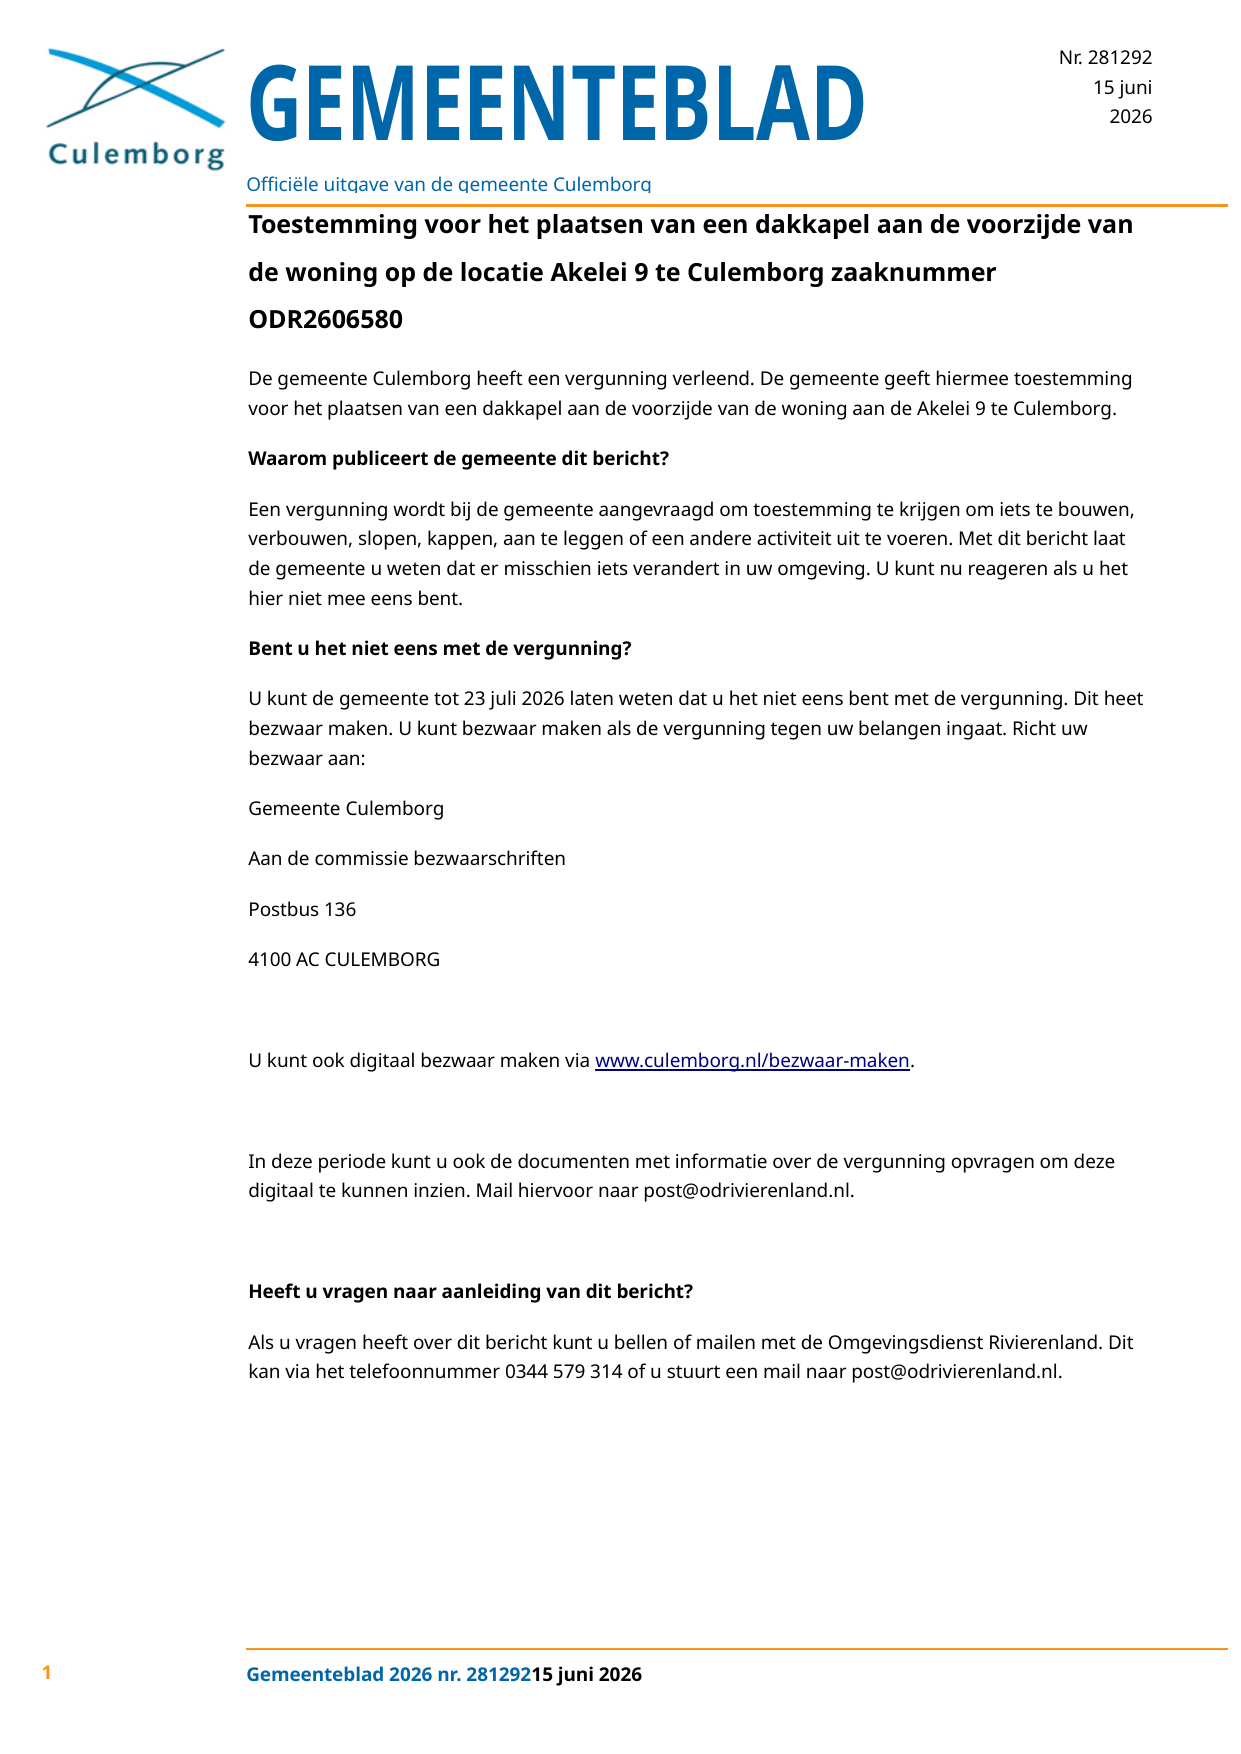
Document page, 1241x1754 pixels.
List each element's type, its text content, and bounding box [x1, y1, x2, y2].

text Heeft u vragen naar aanleiding van dit bericht? [248, 1278, 1152, 1304]
text Aan de commissie bezwaarschriften [248, 846, 1152, 871]
text Een vergunning wordt bij de gemeente aangevraagd om toestemming te krijgen om iets te bouwen, verbouwen, slopen, kappen, aan te leggen of een andere activiteit uit te voeren. Met dit bericht laat de gemeente u weten dat er misschien iets verandert in uw omgeving. U kunt nu reageren als u het hier niet mee eens bent. [248, 496, 1152, 610]
text U kunt de gemeente tot 23 juli 2026 laten weten dat u het niet eens bent met de vergunning. Dit heet bezwaar maken. U kunt bezwaar maken als de vergunning tegen uw belangen ingaat. Richt uw bezwaar aan: [248, 686, 1152, 770]
text 4100 AC CULEMBORG [248, 946, 1152, 972]
text Toestemming voor het plaatsen van een dakkapel aan de voorzijde van de woning op de locatie Akelei 9 te Culemborg zaaknummer ODR2606580 [248, 207, 1152, 336]
picture [41, 47, 231, 172]
text De gemeente Culemborg heeft een vergunning verleend. De gemeente geeft hiermee toestemming voor het plaatsen van een dakkapel aan de voorzijde van de woning aan de Akelei 9 te Culemborg. [248, 366, 1152, 421]
text U kunt ook digitaal bezwaar maken via www.culemborg.nl/bezwaar-maken. [248, 1047, 1152, 1073]
text Gemeente Culemborg [248, 795, 1152, 821]
text In deze periode kunt u ook de documenten met informatie over de vergunning opvragen om deze digitaal te kunnen inzien. Mail hiervoor naar post@odrivierenland.nl. [248, 1148, 1152, 1203]
text Postbus 136 [248, 896, 1152, 922]
text Als u vragen heeft over dit bericht kunt u bellen of mailen met de Omgevingsdienst Rivierenland. Dit kan via het telefoonnummer 0344 579 314 of u stuurt een mail naar post@odrivierenland.nl. [248, 1329, 1152, 1384]
text Waarom publiceert de gemeente dit bericht? [248, 446, 1152, 471]
text Bent u het niet eens met de vergunning? [248, 635, 1152, 661]
